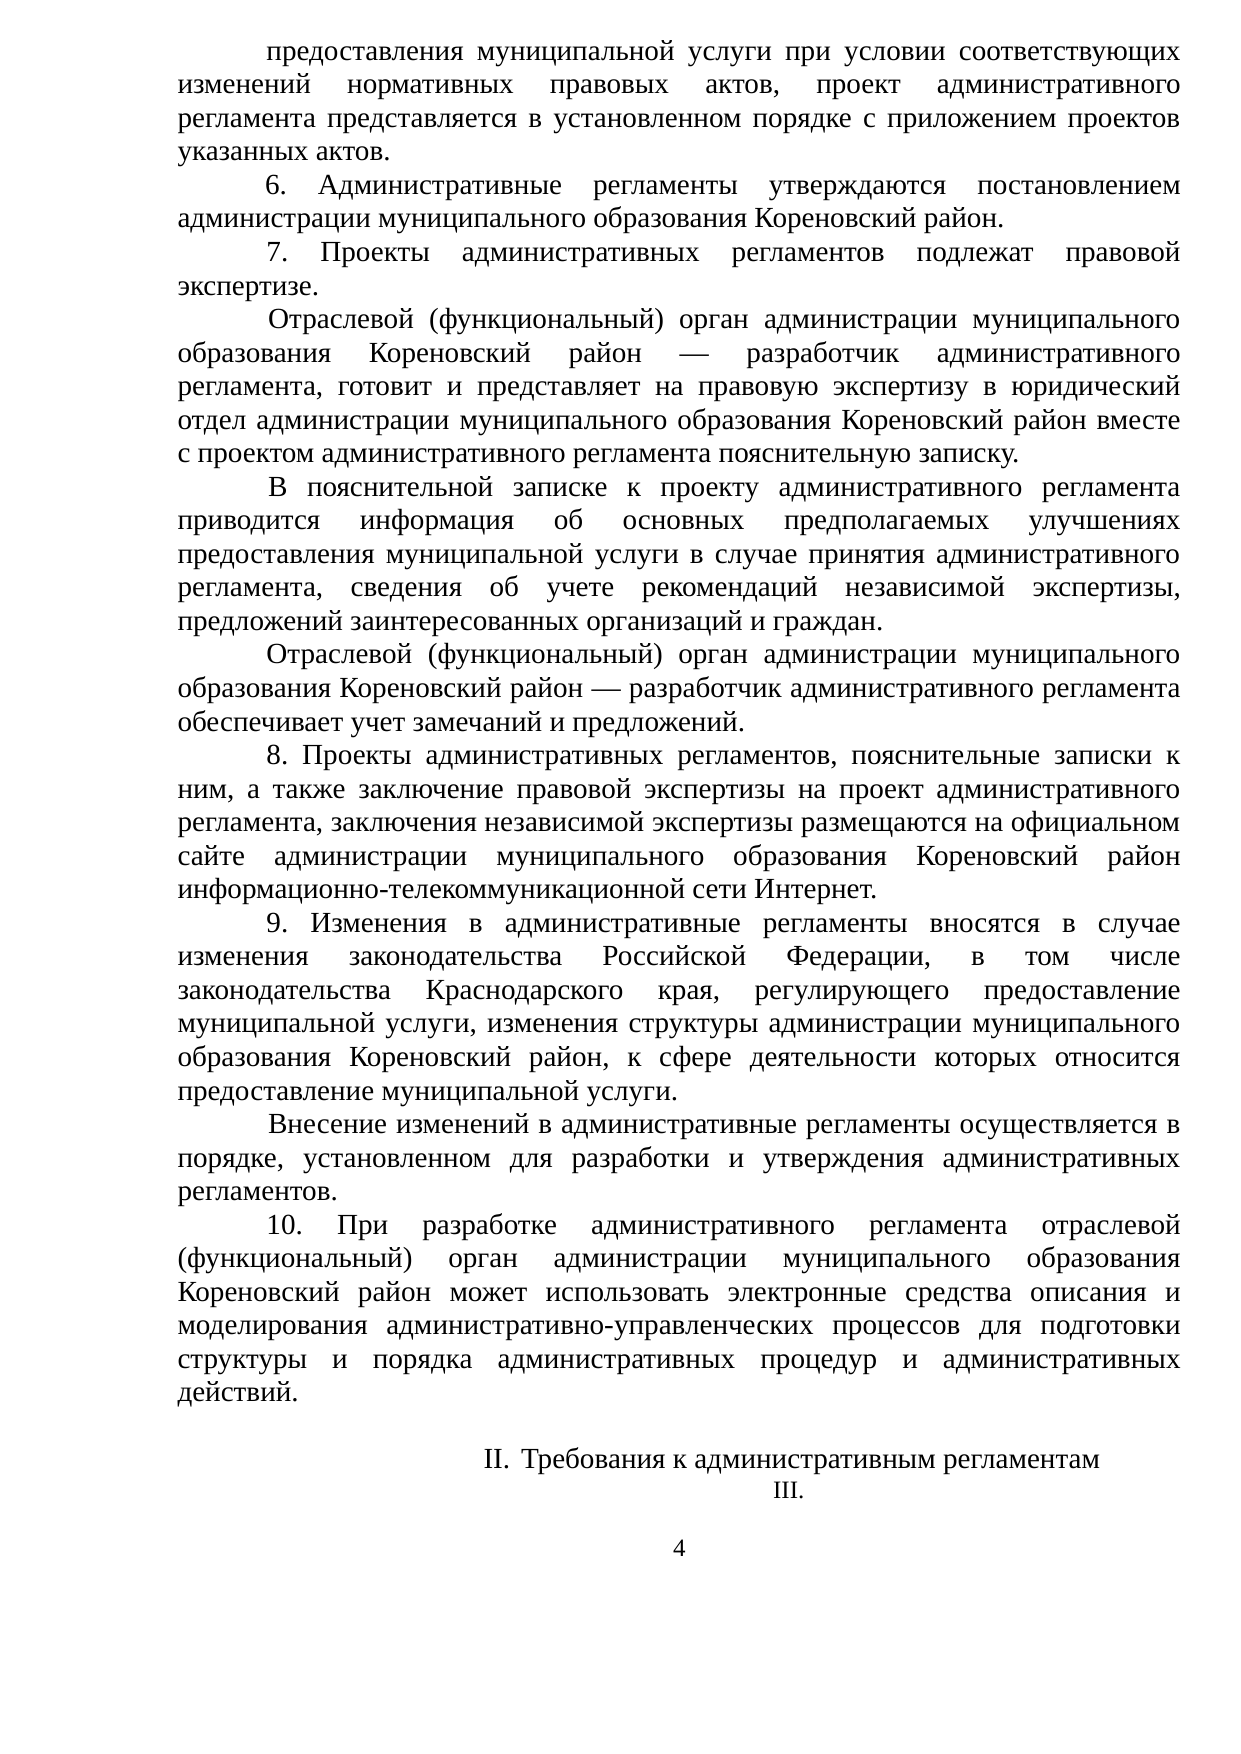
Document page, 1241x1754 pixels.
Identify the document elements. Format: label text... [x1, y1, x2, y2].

text Отраслевой (функциональный) орган администрации муниципального образования Кореновский район — разработчик административного регламента, готовит и представляет на правовую экспертизу в юридический отдел администрации муниципального образования Кореновский район вместе с проектом административного регламента пояснительную записку. [177, 301, 1181, 469]
text Внесение изменений в административные регламенты осуществляется в порядке, установленном для разработки и утверждения административных регламентов. [177, 1106, 1181, 1207]
text 10. При разработке административного регламента отраслевой (функциональный) орган администрации муниципального образования Кореновский район может использовать электронные средства описания и моделирования административно-управленческих процессов для подготовки структуры и порядка административных процедур и административных действий. [177, 1207, 1181, 1408]
text 8. Проекты административных регламентов, пояснительные записки к ним, а также заключение правовой экспертизы на проект административного регламента, заключения независимой экспертизы размещаются на официальном сайте администрации муниципального образования Кореновский район информационно-телекоммуникационной сети Интернет. [177, 737, 1181, 905]
text 4 [177, 1533, 1181, 1561]
list Требования к административным регламентам [402, 1442, 1181, 1475]
text предоставления муниципальной услуги при условии соответствующих изменений нормативных правовых актов, проект административного регламента представляется в установленном порядке с приложением проектов указанных актов. [177, 33, 1181, 167]
text В пояснительной записке к проекту административного регламента приводится информация об основных предполагаемых улучшениях предоставления муниципальной услуги в случае принятия административного регламента, сведения об учете рекомендаций независимой экспертизы, предложений заинтересованных организаций и граждан. [177, 469, 1181, 637]
text Отраслевой (функциональный) орган администрации муниципального образования Кореновский район — разработчик административного регламента обеспечивает учет замечаний и предложений. [177, 637, 1181, 737]
text 6. Административные регламенты утверждаются постановлением администрации муниципального образования Кореновский район. [177, 167, 1181, 234]
text 7. Проекты административных регламентов подлежат правовой экспертизе. [177, 234, 1181, 301]
text 9. Изменения в административные регламенты вносятся в случае изменения законодательства Российской Федерации, в том числе законодательства Краснодарского края, регулирующего предоставление муниципальной услуги, изменения структуры администрации муниципального образования Кореновский район, к сфере деятельности которых относится предоставление муниципальной услуги. [177, 905, 1181, 1106]
